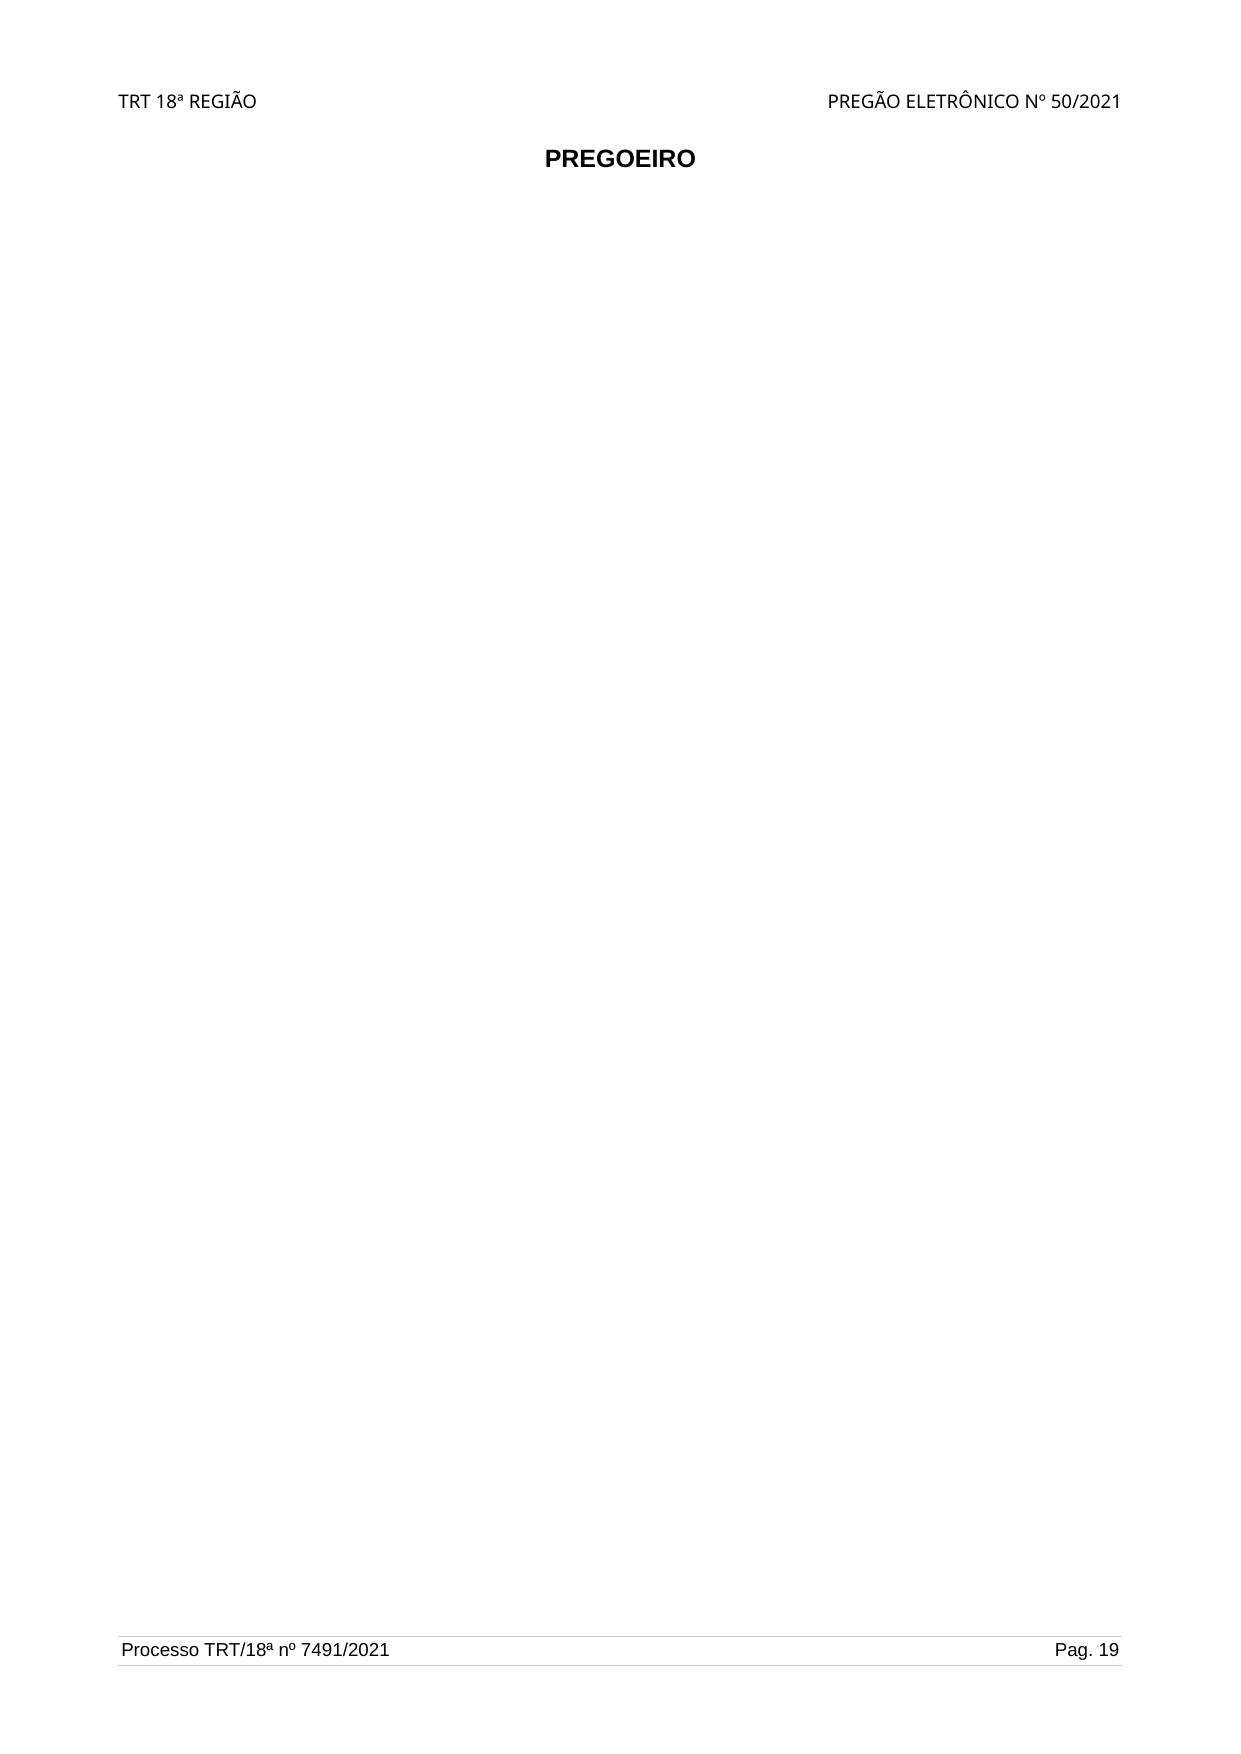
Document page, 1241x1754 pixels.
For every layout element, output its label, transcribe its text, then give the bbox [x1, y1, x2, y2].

text PREGOEIRO [118, 143, 1122, 172]
